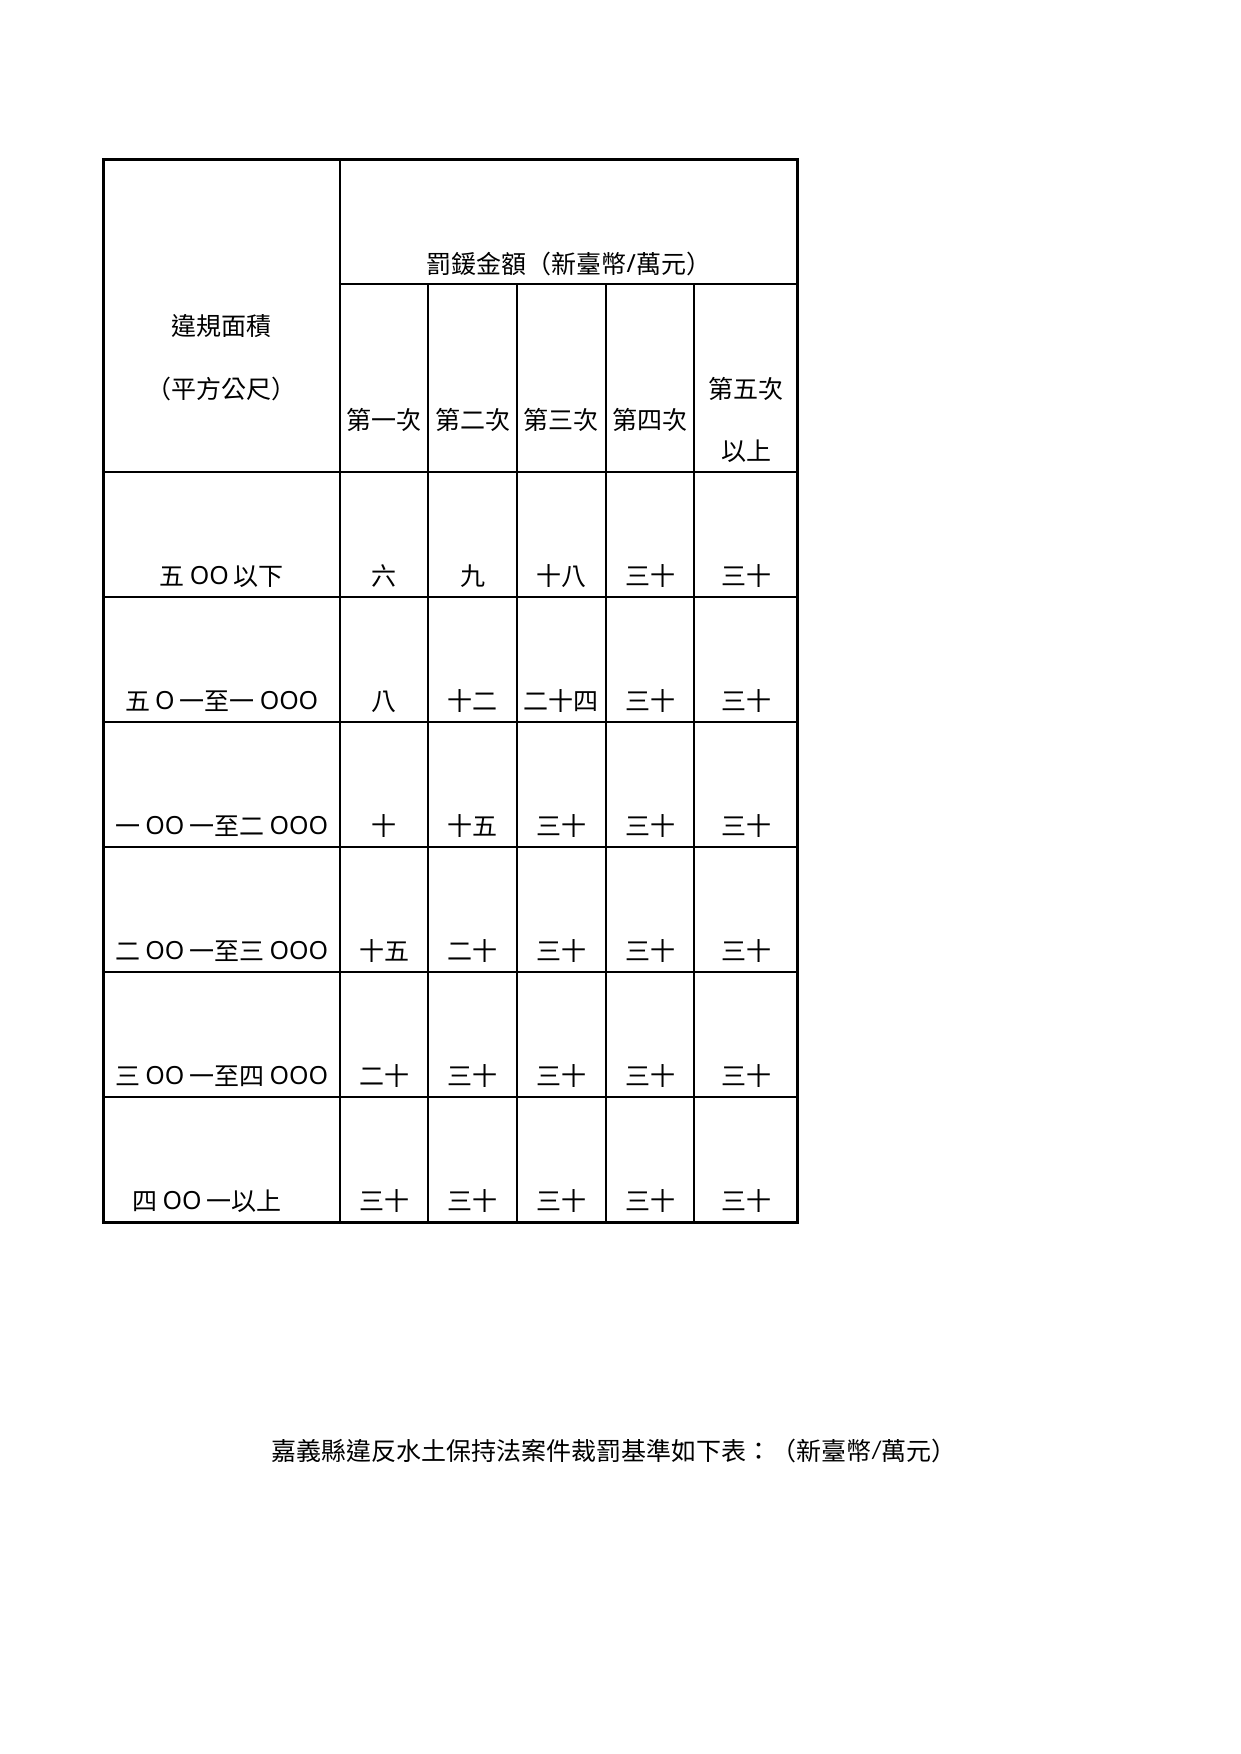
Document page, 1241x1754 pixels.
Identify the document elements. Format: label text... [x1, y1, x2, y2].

table_cell 六 [341, 473, 427, 596]
table_cell 四OO一以上 [105, 1098, 339, 1221]
table_cell 第三次 [518, 285, 605, 471]
table_cell 二十四 [518, 598, 605, 721]
table_cell 三十 [518, 973, 605, 1096]
table_cell 第一次 [341, 285, 427, 471]
table_cell 三十 [518, 848, 605, 971]
table_cell 三十 [518, 1098, 605, 1221]
table_cell 十五 [429, 723, 516, 846]
table_cell 第四次 [607, 285, 693, 471]
table_cell 三十 [518, 723, 605, 846]
table_cell 十五 [341, 848, 427, 971]
table_cell 三十 [607, 473, 693, 596]
table_cell 第五次 以上 [695, 285, 796, 471]
table_cell 九 [429, 473, 516, 596]
table_cell 三十 [695, 848, 796, 971]
table_cell 二OO一至三OOO [105, 848, 339, 971]
table_cell 三十 [695, 1098, 796, 1221]
table_cell 三十 [607, 848, 693, 971]
table_header 違規面積 （平方公尺） [105, 161, 339, 471]
table_cell 三十 [695, 973, 796, 1096]
table_cell 一OO一至二OOO [105, 723, 339, 846]
table_cell 五OO以下 [105, 473, 339, 596]
table_cell 三十 [607, 723, 693, 846]
table_cell 三十 [695, 723, 796, 846]
table_header 罰鍰金額（新臺幣/萬元） [341, 161, 796, 283]
table_cell 十八 [518, 473, 605, 596]
table_cell 第二次 [429, 285, 516, 471]
table_cell 三OO一至四OOO [105, 973, 339, 1096]
table_cell 三十 [695, 598, 796, 721]
table_cell 十 [341, 723, 427, 846]
table_cell 八 [341, 598, 427, 721]
table_cell 三十 [341, 1098, 427, 1221]
table_cell 五O一至一OOO [105, 598, 339, 721]
table_cell 三十 [695, 473, 796, 596]
table_cell 三十 [429, 1098, 516, 1221]
table_cell 二十 [429, 848, 516, 971]
text 嘉義縣違反水土保持法案件裁罰基準如下表：（新臺幣/萬元） [59, 1408, 1122, 1471]
table_cell 二十 [341, 973, 427, 1096]
table_cell 十二 [429, 598, 516, 721]
table_cell 三十 [607, 973, 693, 1096]
table_cell 三十 [429, 973, 516, 1096]
table_cell 三十 [607, 1098, 693, 1221]
table_cell 三十 [607, 598, 693, 721]
